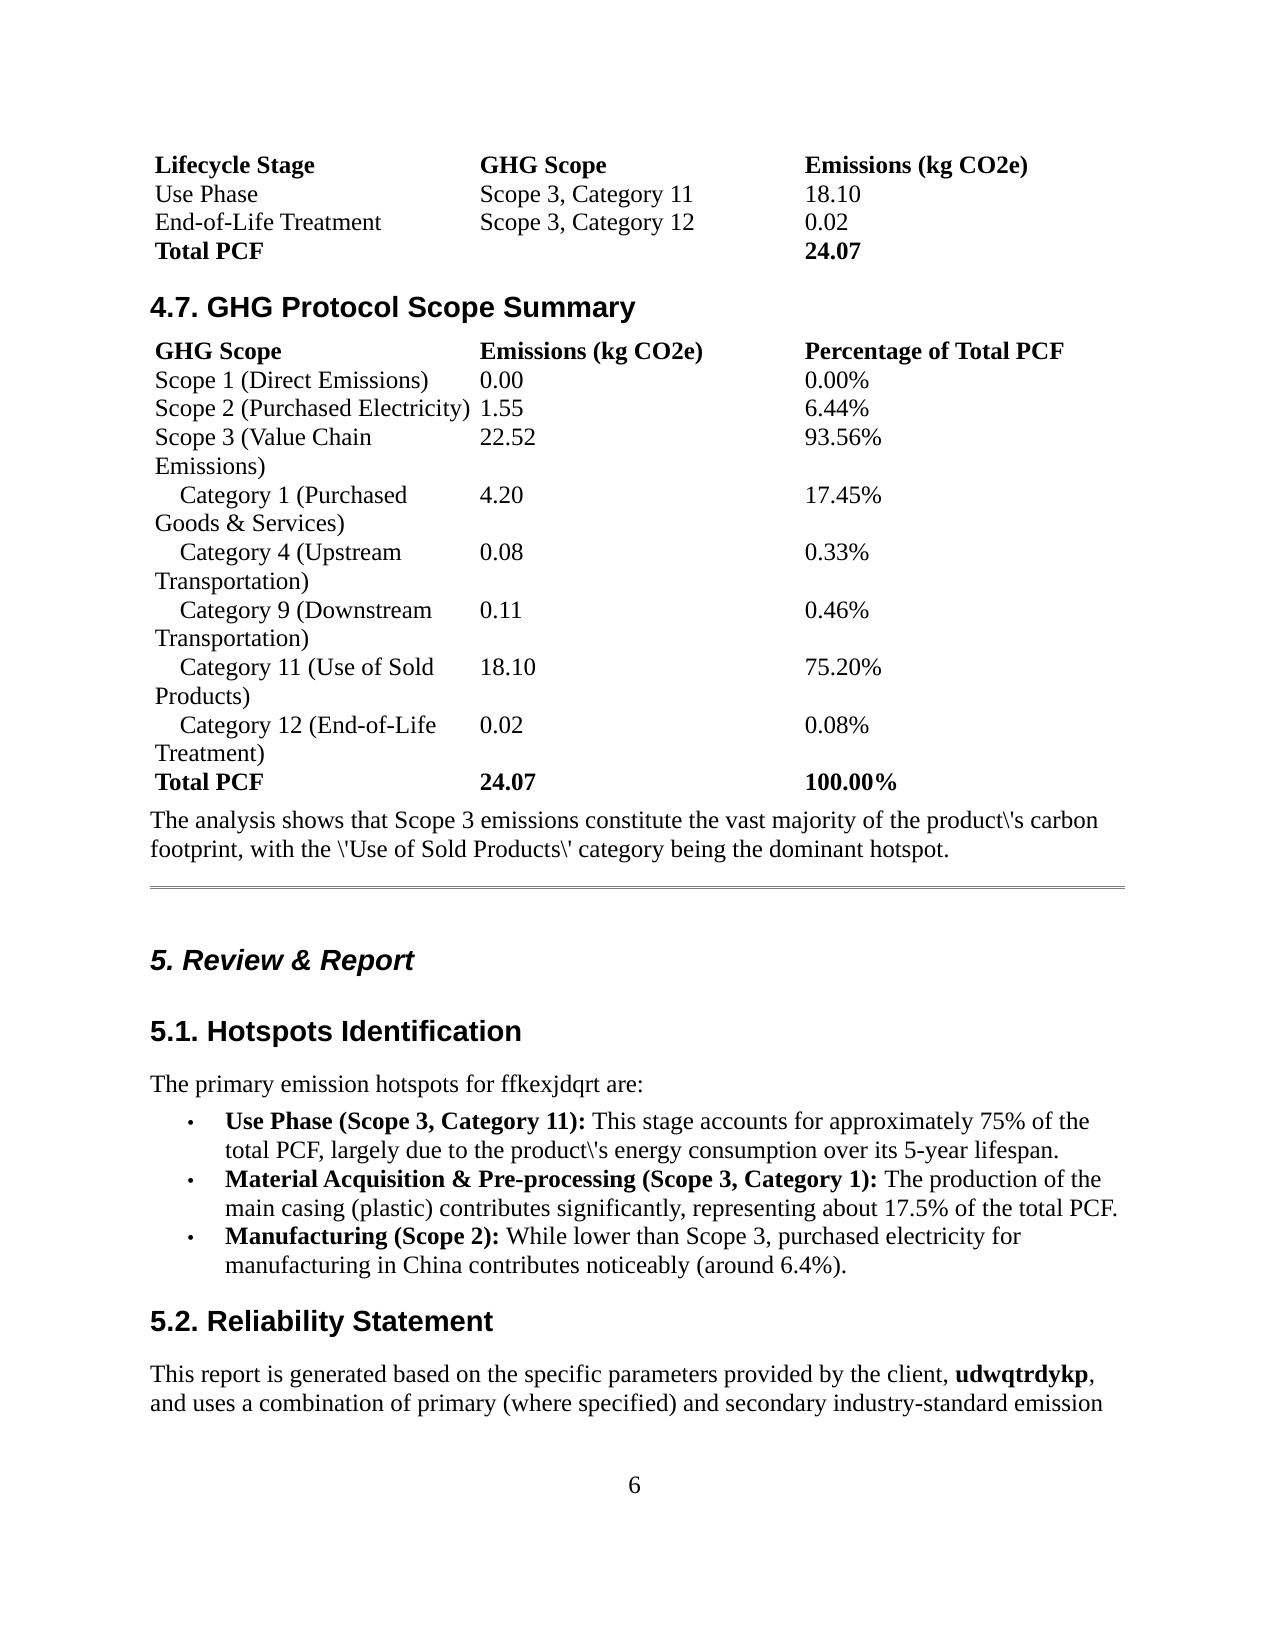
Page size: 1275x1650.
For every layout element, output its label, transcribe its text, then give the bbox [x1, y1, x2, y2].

subtitle 5.1. Hotspots Identification [150, 1014, 1125, 1047]
table_cell 18.10 [800, 179, 1125, 207]
table_cell 0.00% [800, 365, 1125, 393]
table_cell Total PCF [150, 236, 475, 265]
table_cell 100.00% [800, 767, 1125, 796]
table_cell 75.20% [800, 652, 1125, 710]
list Use Phase (Scope 3, Category 11): This stage accounts for approximately 75% of the total PCF, largely due to the product\'s energy consumption over its 5-year lifespan. [187, 1106, 1125, 1164]
table_header Emissions (kg CO2e) [475, 336, 800, 365]
table_header Lifecycle Stage [150, 150, 475, 179]
table_cell Total PCF [150, 767, 475, 796]
table_cell 93.56% [800, 422, 1125, 480]
list Material Acquisition & Pre-processing (Scope 3, Category 1): The production of the main casing (plastic) contributes significantly, representing about 17.5% of the total PCF. [187, 1164, 1125, 1221]
table_cell 0.33% [800, 537, 1125, 595]
subtitle 4.7. GHG Protocol Scope Summary [150, 290, 1125, 323]
table_cell 4.20 [475, 480, 800, 537]
table_cell 1.55 [475, 394, 800, 422]
subtitle 5. Review & Report [150, 943, 1125, 976]
list Manufacturing (Scope 2): While lower than Scope 3, purchased electricity for manufacturing in China contributes noticeably (around 6.4%). [187, 1221, 1125, 1279]
table_cell 0.46% [800, 595, 1125, 652]
table_header GHG Scope [475, 150, 800, 179]
table_cell 22.52 [475, 422, 800, 480]
table_cell Category 11 (Use of Sold Products) [150, 652, 475, 710]
table_cell 18.10 [475, 652, 800, 710]
table_cell Use Phase [150, 179, 475, 207]
table_cell 0.11 [475, 595, 800, 652]
table_header GHG Scope [150, 336, 475, 365]
table_cell 6.44% [800, 394, 1125, 422]
table_cell 0.02 [800, 208, 1125, 236]
subtitle 5.2. Reliability Statement [150, 1304, 1125, 1337]
text This report is generated based on the specific parameters provided by the client, udwqtrdykp, and uses a combination of primary (where specified) and secondary industry-standard emission [150, 1359, 1125, 1416]
table_cell 24.07 [475, 767, 800, 796]
table_cell Category 9 (Downstream Transportation) [150, 595, 475, 652]
table_cell Category 4 (Upstream Transportation) [150, 537, 475, 595]
text The analysis shows that Scope 3 emissions constitute the vast majority of the product\'s carbon footprint, with the \'Use of Sold Products\' category being the dominant hotspot. [150, 805, 1125, 862]
text The primary emission hotspots for ffkexjdqrt are: [150, 1069, 1125, 1097]
table_cell 0.00 [475, 365, 800, 393]
table_cell Scope 3, Category 11 [475, 179, 800, 207]
table_cell End-of-Life Treatment [150, 208, 475, 236]
table_cell Scope 3 (Value Chain Emissions) [150, 422, 475, 480]
table_header Percentage of Total PCF [800, 336, 1125, 365]
table_header Emissions (kg CO2e) [800, 150, 1125, 179]
table_cell Scope 1 (Direct Emissions) [150, 365, 475, 393]
table_cell 0.02 [475, 710, 800, 767]
table_cell Category 1 (Purchased Goods & Services) [150, 480, 475, 537]
table_cell 17.45% [800, 480, 1125, 537]
table_cell Scope 2 (Purchased Electricity) [150, 394, 475, 422]
table_cell [475, 236, 800, 265]
table_cell 0.08 [475, 537, 800, 595]
table_cell 24.07 [800, 236, 1125, 265]
table_cell Category 12 (End-of-Life Treatment) [150, 710, 475, 767]
table_cell 0.08% [800, 710, 1125, 767]
table_cell Scope 3, Category 12 [475, 208, 800, 236]
